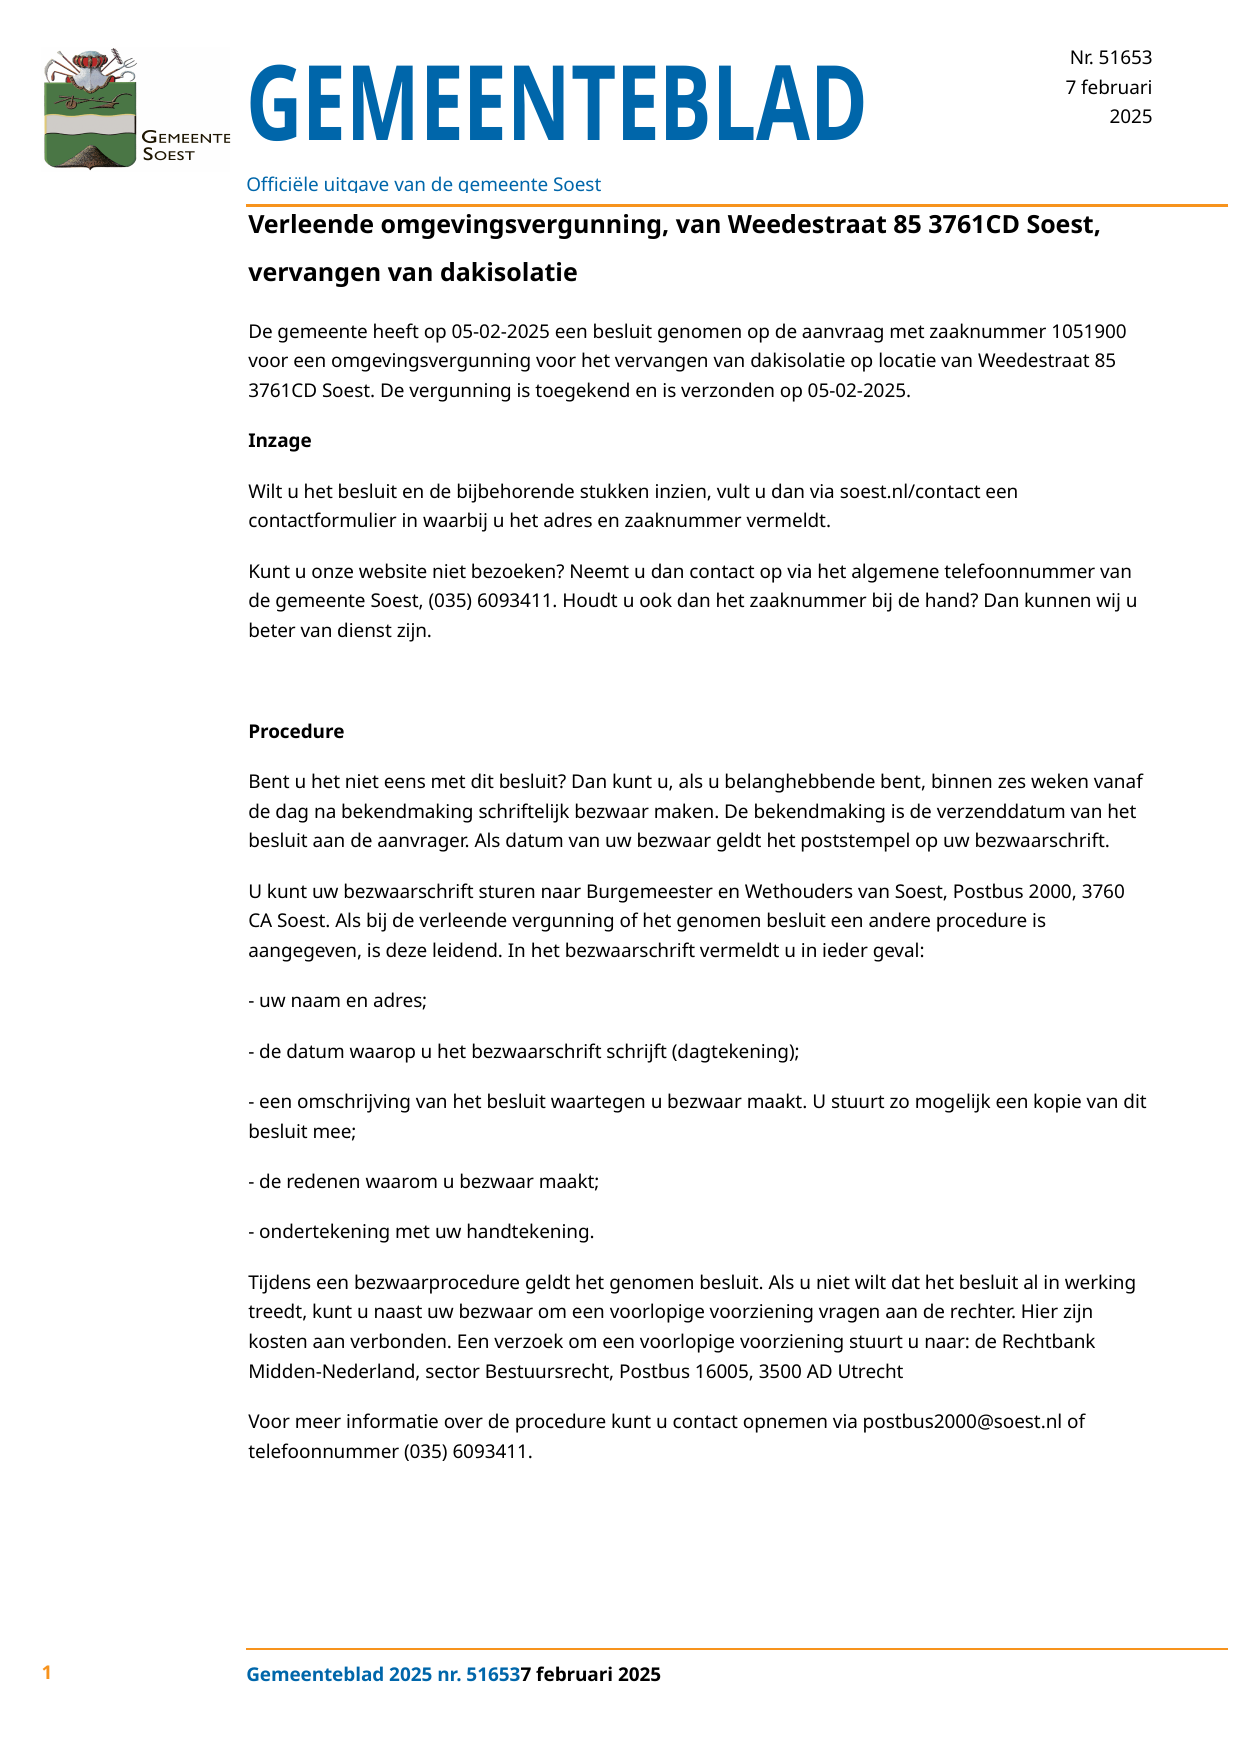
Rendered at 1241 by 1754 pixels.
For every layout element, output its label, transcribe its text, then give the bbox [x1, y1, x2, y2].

text Kunt u onze website niet bezoeken? Neemt u dan contact op via het algemene telefoonnummer van de gemeente Soest, (035) 6093411. Houdt u ook dan het zaaknummer bij de hand? Dan kunnen wij u beter van dienst zijn. [248, 558, 1152, 643]
text Wilt u het besluit en de bijbehorende stukken inzien, vult u dan via soest.nl/contact een contactformulier in waarbij u het adres en zaaknummer vermeldt. [248, 478, 1152, 533]
text - uw naam en adres; [248, 987, 1152, 1013]
text De gemeente heeft op 05-02-2025 een besluit genomen op de aanvraag met zaaknummer 1051900 voor een omgevingsvergunning voor het vervangen van dakisolatie op locatie van Weedestraat 85 3761CD Soest. De vergunning is toegekend en is verzonden op 05-02-2025. [248, 318, 1152, 403]
text Bent u het niet eens met dit besluit? Dan kunt u, als u belanghebbende bent, binnen zes weken vanaf de dag na bekendmaking schriftelijk bezwaar maken. De bekendmaking is de verzenddatum van het besluit aan de aanvrager. Als datum van uw bezwaar geldt het poststempel op uw bezwaarschrift. [248, 768, 1152, 853]
text - de datum waarop u het bezwaarschrift schrijft (dagtekening); [248, 1038, 1152, 1064]
text - de redenen waarom u bezwaar maakt; [248, 1168, 1152, 1194]
text - een omschrijving van het besluit waartegen u bezwaar maakt. U stuurt zo mogelijk een kopie van dit besluit mee; [248, 1088, 1152, 1144]
text Tijdens een bezwaarprocedure geldt het genomen besluit. Als u niet wilt dat het besluit al in werking treedt, kunt u naast uw bezwaar om een voorlopige voorziening vragen aan de rechter. Hier zijn kosten aan verbonden. Een verzoek om een voorlopige voorziening stuurt u naar: de Rechtbank Midden-Nederland, sector Bestuursrecht, Postbus 16005, 3500 AD Utrecht [248, 1269, 1152, 1384]
picture [41, 47, 231, 172]
text - ondertekening met uw handtekening. [248, 1219, 1152, 1244]
text Inzage [248, 427, 1152, 453]
text Verleende omgevingsvergunning, van Weedestraat 85 3761CD Soest, vervangen van dakisolatie [248, 207, 1152, 288]
text Procedure [248, 718, 1152, 744]
text U kunt uw bezwaarschrift sturen naar Burgemeester en Wethouders van Soest, Postbus 2000, 3760 CA Soest. Als bij de verleende vergunning of het genomen besluit een andere procedure is aangegeven, is deze leidend. In het bezwaarschrift vermeldt u in ieder geval: [248, 878, 1152, 963]
text Voor meer informatie over de procedure kunt u contact opnemen via postbus2000@soest.nl of telefoonnummer (035) 6093411. [248, 1408, 1152, 1464]
